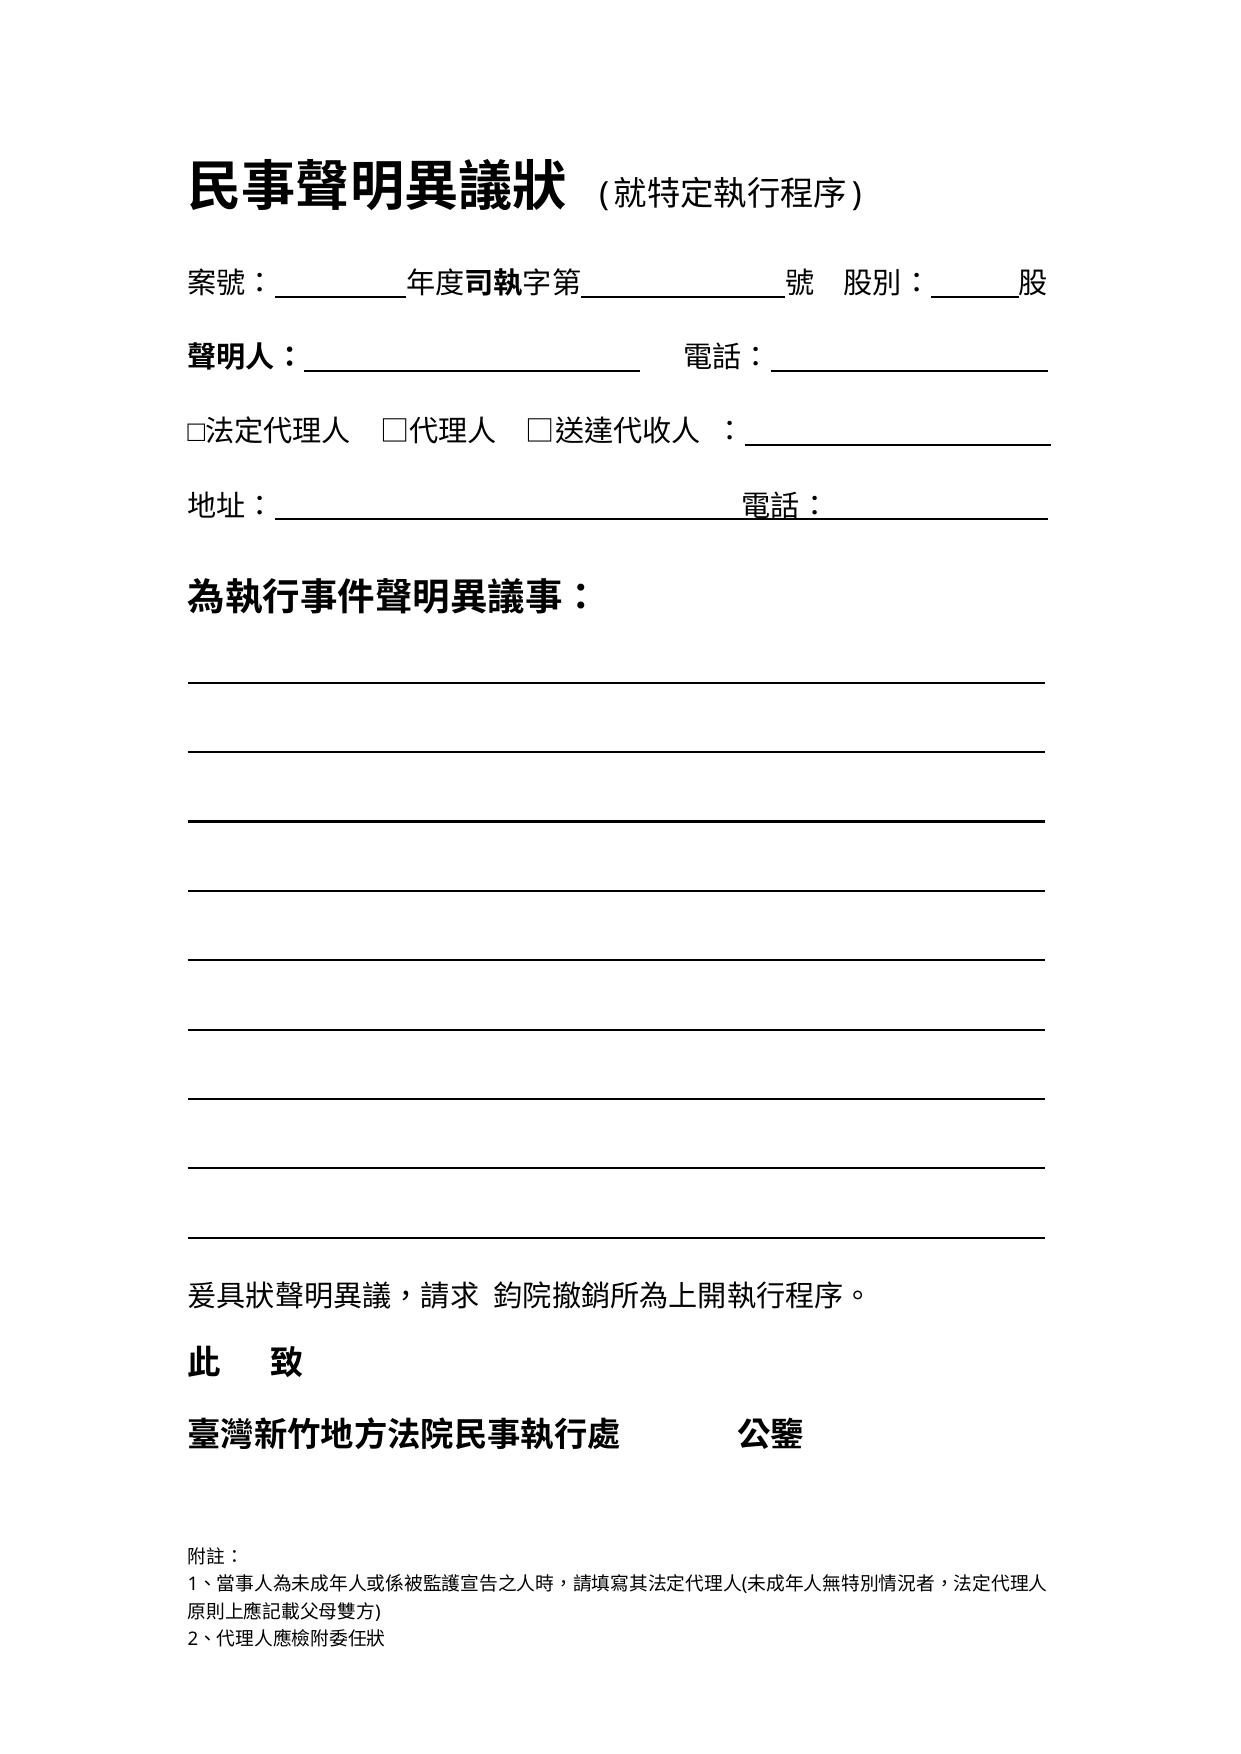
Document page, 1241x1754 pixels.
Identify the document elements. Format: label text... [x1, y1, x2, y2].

text 為執行事件聲明異議事： [187, 567, 1053, 621]
text 爰具狀聲明異議，請求 鈞院撤銷所為上開執行程序。 [187, 1272, 1053, 1315]
text 臺灣新竹地方法院民事執行處 公鑒 [187, 1408, 1053, 1456]
text 案號： 年度司執字第 號 股別： 股 [187, 260, 1053, 302]
text 聲明人： 電話： [187, 334, 1053, 376]
text 地址： 電話： [187, 482, 1053, 524]
text □法定代理人 □代理人 □送達代收人 ： [187, 408, 1053, 450]
text 民事聲明異議狀 (就特定執行程序) [187, 142, 1053, 221]
text 此 致 [187, 1336, 1053, 1384]
